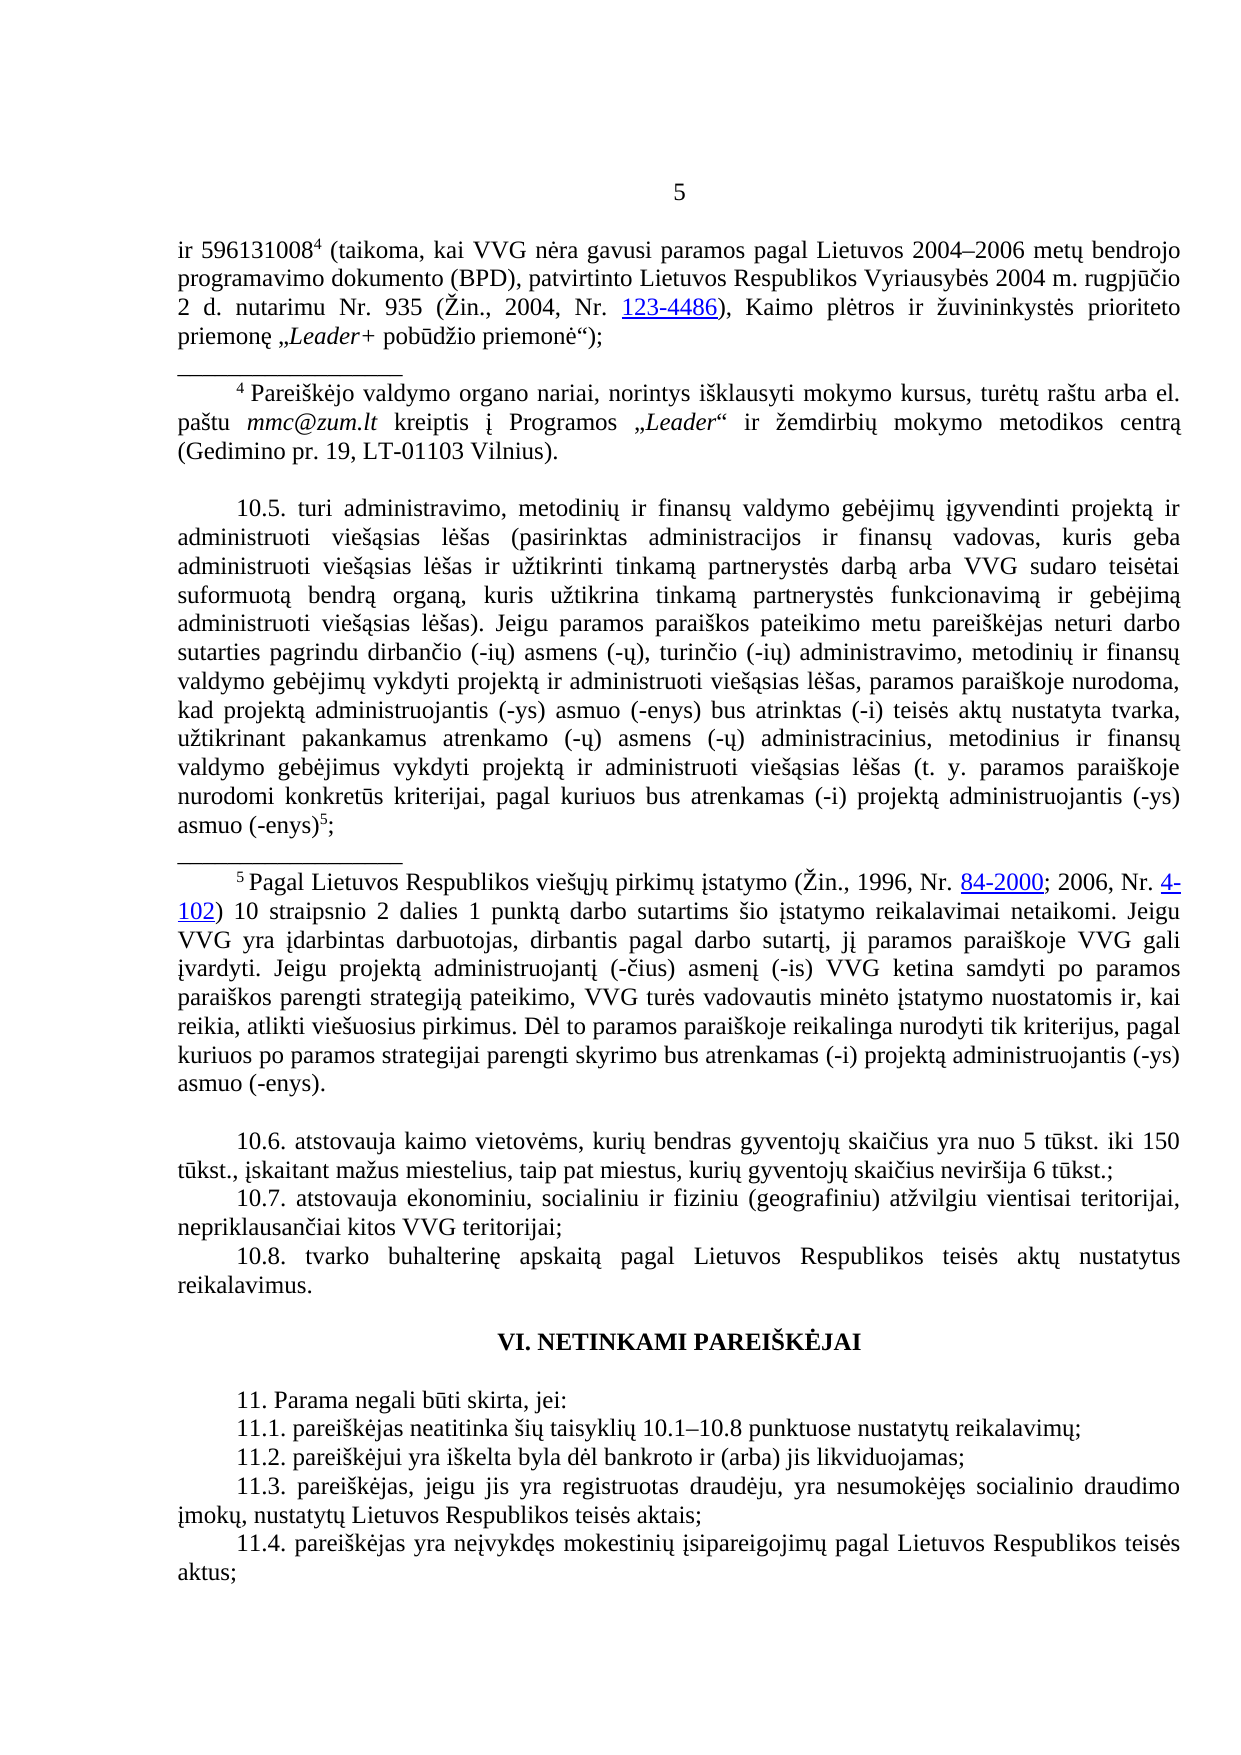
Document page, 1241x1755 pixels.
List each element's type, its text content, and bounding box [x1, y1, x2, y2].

text 10.8. tvarko buhalterinę apskaitą pagal Lietuvos Respublikos teisės aktų nustatytus reikalavimus. [177, 1241, 1181, 1298]
text __________________ [177, 838, 1181, 867]
text 10.6. atstovauja kaimo vietovėms, kurių bendras gyventojų skaičius yra nuo 5 tūkst. iki 150 tūkst., įskaitant mažus miestelius, taip pat miestus, kurių gyventojų skaičius neviršija 6 tūkst.; [177, 1126, 1181, 1183]
text 11.1. pareiškėjas neatitinka šių taisyklių 10.1–10.8 punktuose nustatytų reikalavimų; [177, 1413, 1181, 1442]
text 10.5. turi administravimo, metodinių ir finansų valdymo gebėjimų įgyvendinti projektą ir administruoti viešąsias lėšas (pasirinktas administracijos ir finansų vadovas, kuris geba administruoti viešąsias lėšas ir užtikrinti tinkamą partnerystės darbą arba VVG sudaro teisėtai suformuotą bendrą organą, kuris užtikrina tinkamą partnerystės funkcionavimą ir gebėjimą administruoti viešąsias lėšas). Jeigu paramos paraiškos pateikimo metu pareiškėjas neturi darbo sutarties pagrindu dirbančio (-ių) asmens (-ų), turinčio (-ių) administravimo, metodinių ir finansų valdymo gebėjimų vykdyti projektą ir administruoti viešąsias lėšas, paramos paraiškoje nurodoma, kad projektą administruojantis (-ys) asmuo (-enys) bus atrinktas (-i) teisės aktų nustatyta tvarka, užtikrinant pakankamus atrenkamo (-ų) asmens (-ų) administracinius, metodinius ir finansų valdymo gebėjimus vykdyti projektą ir administruoti viešąsias lėšas (t. y. paramos paraiškoje nurodomi konkretūs kriterijai, pagal kuriuos bus atrenkamas (-i) projektą administruojantis (-ys) asmuo (-enys)5; [177, 493, 1181, 838]
text 11. Parama negali būti skirta, jei: [177, 1385, 1181, 1413]
text __________________ [177, 350, 1181, 378]
text 11.3. pareiškėjas, jeigu jis yra registruotas draudėju, yra nesumokėjęs socialinio draudimo įmokų, nustatytų Lietuvos Respublikos teisės aktais; [177, 1471, 1181, 1528]
text VI. NETINKAMI PAREIŠKĖJAI [177, 1327, 1181, 1356]
text 10.7. atstovauja ekonominiu, socialiniu ir fiziniu (geografiniu) atžvilgiu vientisai teritorijai, nepriklausančiai kitos VVG teritorijai; [177, 1183, 1181, 1241]
text 11.2. pareiškėjui yra iškelta byla dėl bankroto ir (arba) jis likviduojamas; [177, 1442, 1181, 1471]
text ir 5961310084 (taikoma, kai VVG nėra gavusi paramos pagal Lietuvos 2004–2006 metų bendrojo programavimo dokumento (BPD), patvirtinto Lietuvos Respublikos Vyriausybės 2004 m. rugpjūčio 2 d. nutarimu Nr. 935 (Žin., 2004, Nr. 123-4486), Kaimo plėtros ir žuvininkystės prioriteto priemonę „Leader+ pobūdžio priemonė“); [177, 235, 1181, 350]
text 11.4. pareiškėjas yra neįvykdęs mokestinių įsipareigojimų pagal Lietuvos Respublikos teisės aktus; [177, 1528, 1181, 1586]
text 4 Pareiškėjo valdymo organo nariai, norintys išklausyti mokymo kursus, turėtų raštu arba el. paštu mmc@zum.lt kreiptis į Programos „Leader“ ir žemdirbių mokymo metodikos centrą (Gedimino pr. 19, LT-01103 Vilnius). [177, 378, 1181, 465]
text 5 Pagal Lietuvos Respublikos viešųjų pirkimų įstatymo (Žin., 1996, Nr. 84-2000; 2006, Nr. 4-102) 10 straipsnio 2 dalies 1 punktą darbo sutartims šio įstatymo reikalavimai netaikomi. Jeigu VVG yra įdarbintas darbuotojas, dirbantis pagal darbo sutartį, jį paramos paraiškoje VVG gali įvardyti. Jeigu projektą administruojantį (-čius) asmenį (-is) VVG ketina samdyti po paramos paraiškos parengti strategiją pateikimo, VVG turės vadovautis minėto įstatymo nuostatomis ir, kai reikia, atlikti viešuosius pirkimus. Dėl to paramos paraiškoje reikalinga nurodyti tik kriterijus, pagal kuriuos po paramos strategijai parengti skyrimo bus atrenkamas (-i) projektą administruojantis (-ys) asmuo (-enys). [177, 867, 1181, 1097]
